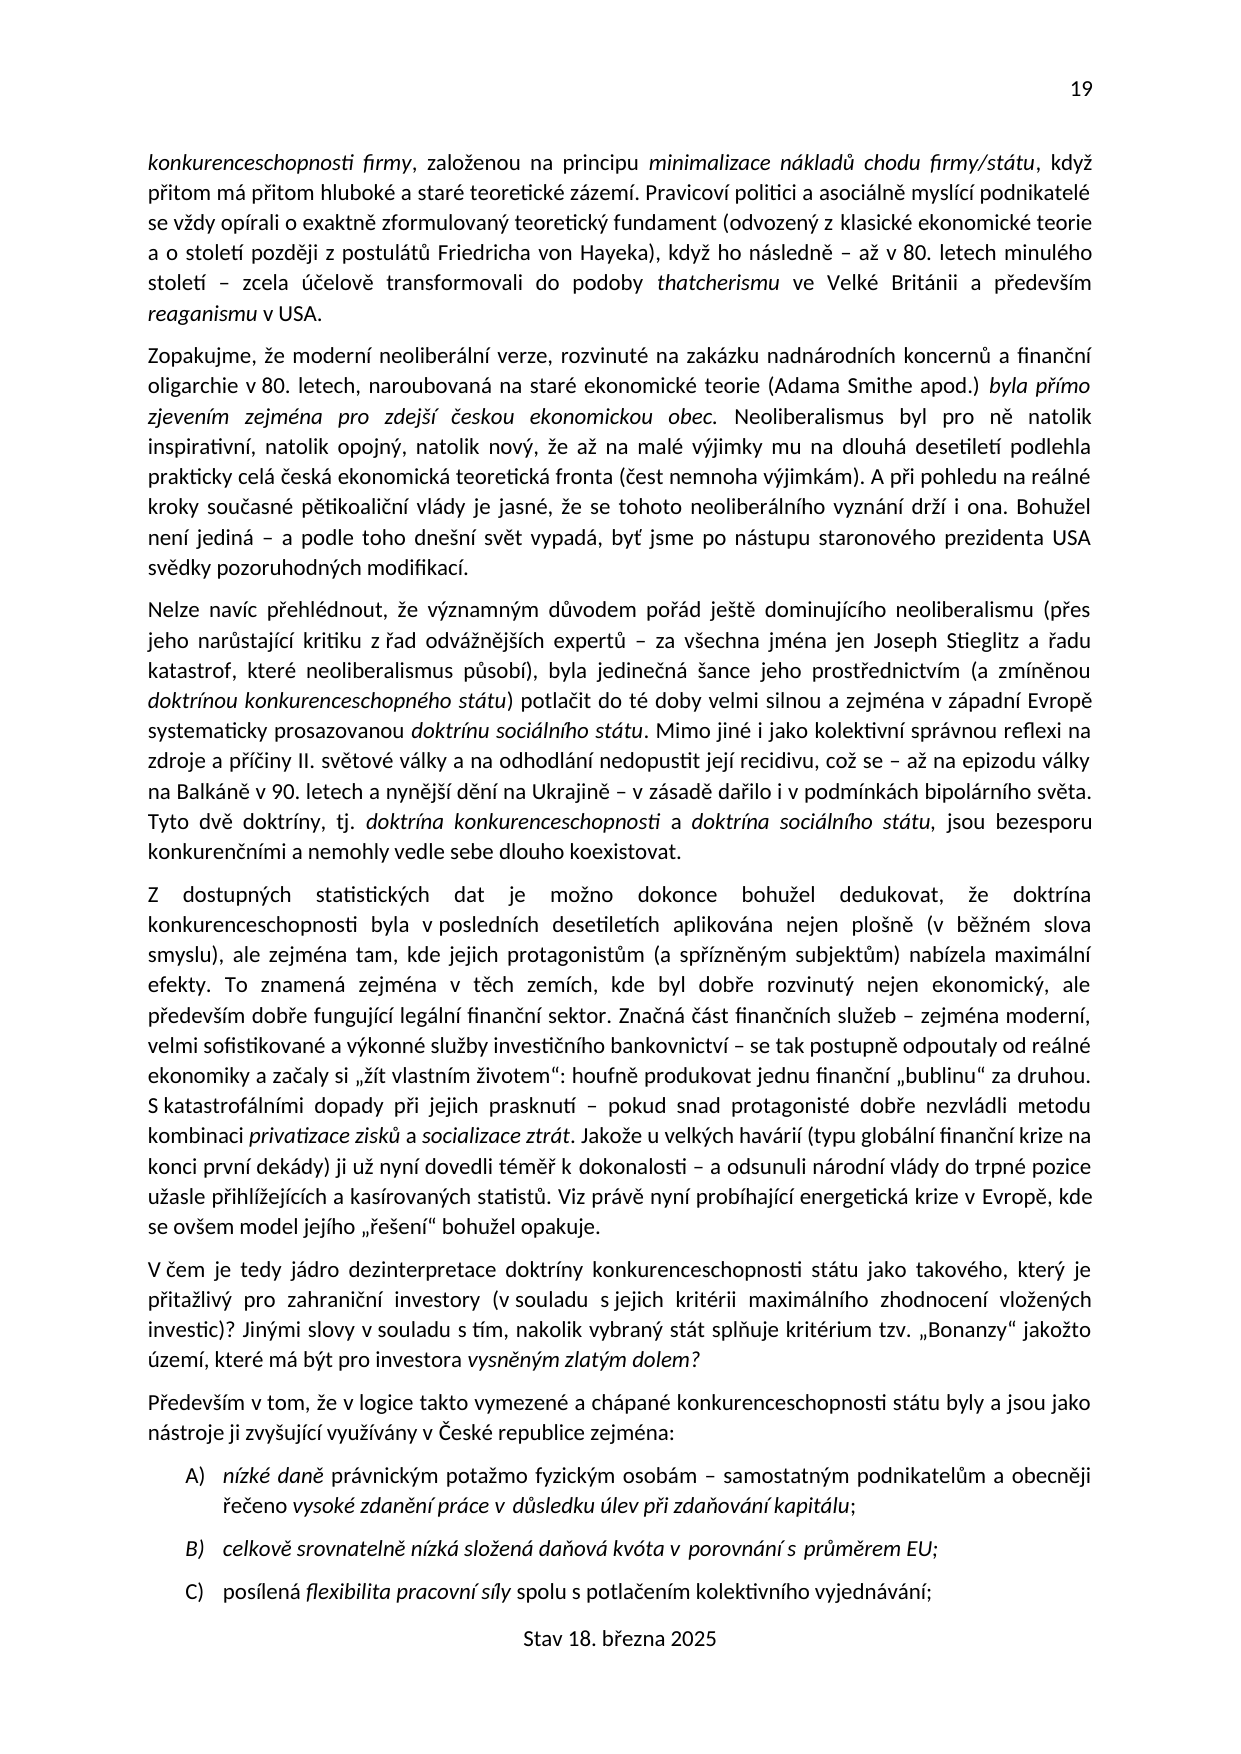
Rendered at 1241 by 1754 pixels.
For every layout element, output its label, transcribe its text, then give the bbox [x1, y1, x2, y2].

text Především v tom, že v logice takto vymezené a chápané konkurenceschopnosti státu byly a jsou jako nástroje ji zvyšující využívány v České republice zejména: [148, 1388, 1093, 1446]
text konkurenceschopnosti firmy, založenou na principu minimalizace nákladů chodu firmy/státu, když přitom má přitom hluboké a staré teoretické zázemí. Pravicoví politici a asociálně myslící podnikatelé se vždy opírali o exaktně zformulovaný teoretický fundament (odvozený z klasické ekonomické teorie a o století později z postulátů Friedricha von Hayeka), když ho následně – až v 80. letech minulého století – zcela účelově transformovali do podoby thatcherismu ve Velké Británii a především reaganismu v USA. [148, 148, 1093, 327]
list posílená flexibilita pracovní síly spolu s potlačením kolektivního vyjednávání; [185, 1577, 1093, 1605]
text Zopakujme, že moderní neoliberální verze, rozvinuté na zakázku nadnárodních koncernů a finanční oligarchie v 80. letech, naroubovaná na staré ekonomické teorie (Adama Smithe apod.) byla přímo zjevením zejména pro zdejší českou ekonomickou obec. Neoliberalismus byl pro ně natolik inspirativní, natolik opojný, natolik nový, že až na malé výjimky mu na dlouhá desetiletí podlehla prakticky celá česká ekonomická teoretická fronta (čest nemnoha výjimkám). A při pohledu na reálné kroky současné pětikoaliční vlády je jasné, že se tohoto neoliberálního vyznání drží i ona. Bohužel není jediná – a podle toho dnešní svět vypadá, byť jsme po nástupu staronového prezidenta USA svědky pozoruhodných modifikací. [148, 341, 1093, 581]
list nízké daně právnickým potažmo fyzickým osobám – samostatným podnikatelům a obecněji řečeno vysoké zdanění práce v důsledku úlev při zdaňování kapitálu; [185, 1461, 1093, 1519]
text Z dostupných statistických dat je možno dokonce bohužel dedukovat, že doktrína konkurenceschopnosti byla v posledních desetiletích aplikována nejen plošně (v běžném slova smyslu), ale zejména tam, kde jejich protagonistům (a spřízněným subjektům) nabízela maximální efekty. To znamená zejména v těch zemích, kde byl dobře rozvinutý nejen ekonomický, ale především dobře fungující legální finanční sektor. Značná část finančních služeb – zejména moderní, velmi sofistikované a výkonné služby investičního bankovnictví – se tak postupně odpoutaly od reálné ekonomiky a začaly si „žít vlastním životem“: houfně produkovat jednu finanční „bublinu“ za druhou. S katastrofálními dopady při jejich prasknutí – pokud snad protagonisté dobře nezvládli metodu kombinaci privatizace zisků a socializace ztrát. Jakože u velkých havárií (typu globální finanční krize na konci první dekády) ji už nyní dovedli téměř k dokonalosti – a odsunuli národní vlády do trpné pozice užasle přihlížejících a kasírovaných statistů. Viz právě nyní probíhající energetická krize v Evropě, kde se ovšem model jejího „řešení“ bohužel opakuje. [148, 880, 1093, 1240]
list celkově srovnatelně nízká složená daňová kvóta v porovnání s průměrem EU; [185, 1534, 1093, 1562]
text V čem je tedy jádro dezinterpretace doktríny konkurenceschopnosti státu jako takového, který je přitažlivý pro zahraniční investory (v souladu s jejich kritérii maximálního zhodnocení vložených investic)? Jinými slovy v souladu s tím, nakolik vybraný stát splňuje kritérium tzv. „Bonanzy“ jakožto území, které má být pro investora vysněným zlatým dolem? [148, 1255, 1093, 1373]
text Nelze navíc přehlédnout, že významným důvodem pořád ještě dominujícího neoliberalismu (přes jeho narůstající kritiku z řad odvážnějších expertů – za všechna jména jen Joseph Stieglitz a řadu katastrof, které neoliberalismus působí), byla jedinečná šance jeho prostřednictvím (a zmíněnou doktrínou konkurenceschopného státu) potlačit do té doby velmi silnou a zejména v západní Evropě systematicky prosazovanou doktrínu sociálního státu. Mimo jiné i jako kolektivní správnou reflexi na zdroje a příčiny II. světové války a na odhodlání nedopustit její recidivu, což se – až na epizodu války na Balkáně v 90. letech a nynější dění na Ukrajině – v zásadě dařilo i v podmínkách bipolárního světa. Tyto dvě doktríny, tj. doktrína konkurenceschopnosti a doktrína sociálního státu, jsou bezesporu konkurenčními a nemohly vedle sebe dlouho koexistovat. [148, 596, 1093, 865]
